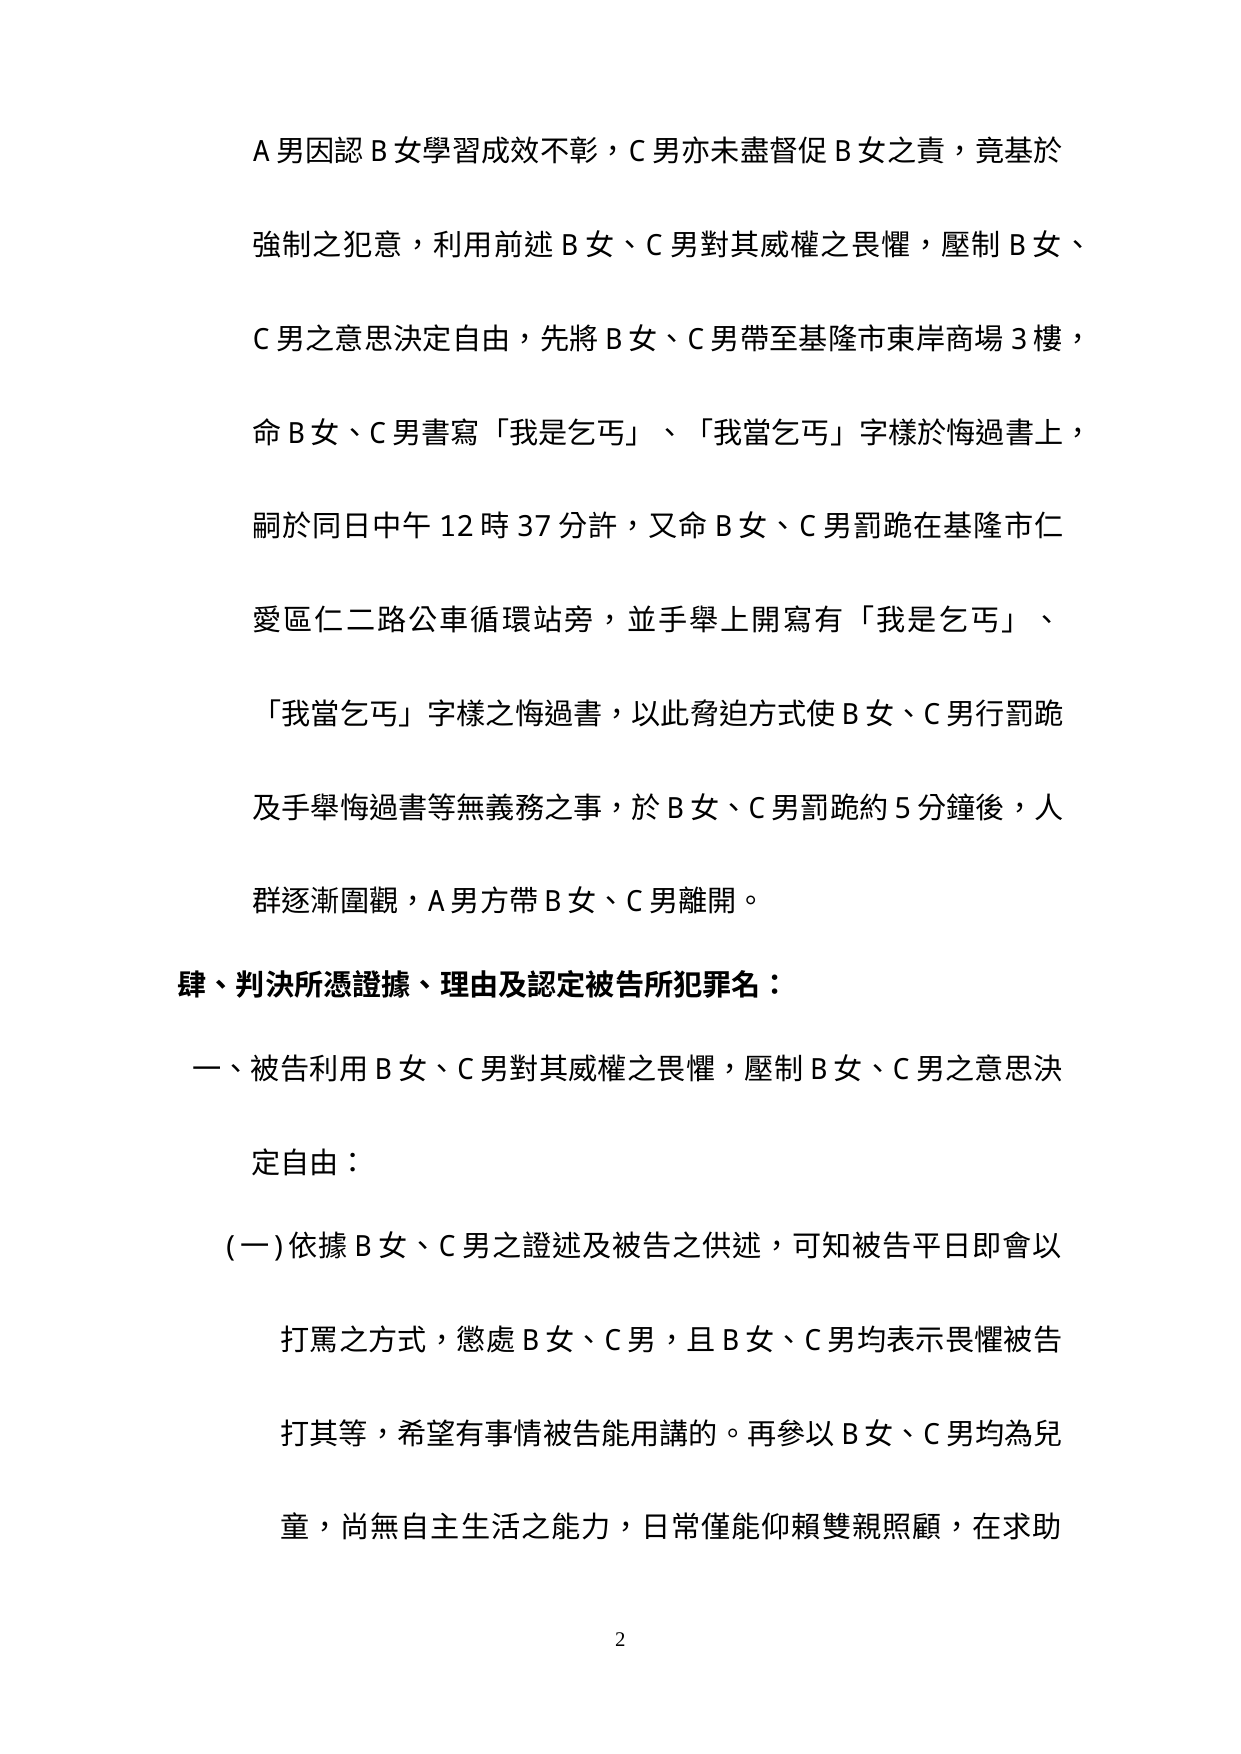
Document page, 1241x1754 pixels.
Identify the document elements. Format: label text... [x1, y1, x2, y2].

text A男平日即會以打罵之方式，懲處B女、C男，造成其等對於A男之威權管教有所畏懼。於民國108年11月4日上午某時許，A男因認B女學習成效不彰，C男亦未盡督促B女之責，竟基於強制之犯意，利用前述B女、C男對其威權之畏懼，壓制B女、C男之意思決定自由，先將B女、C男帶至基隆市東岸商場3樓，命B女、C男書寫「我是乞丐」、「我當乞丐」字樣於悔過書上，嗣於同日中午12時37分許，又命B女、C男罰跪在基隆市仁愛區仁二路公車循環站旁，並手舉上開寫有「我是乞丐」、「我當乞丐」字樣之悔過書，以此脅迫方式使B女、C男行罰跪及手舉悔過書等無義務之事，於B女、C男罰跪約5分鐘後，人群逐漸圍觀，A男方帶B女、C男離開。 [252, 108, 1063, 920]
text 一、被告利用B女、C男對其威權之畏懼，壓制B女、C男之意思決定自由： [192, 1025, 1063, 1181]
text (一)依據B女、C男之證述及被告之供述，可知被告平日即會以打罵之方式，懲處B女、C男，且B女、C男均表示畏懼被告打其等，希望有事情被告能用講的。再參以B女、C男均為兒童，尚無自主生活之能力，日常僅能仰賴雙親照顧，在求助 [221, 1202, 1063, 1546]
text 肆、判決所憑證據、理由及認定被告所犯罪名： [177, 941, 1063, 1004]
